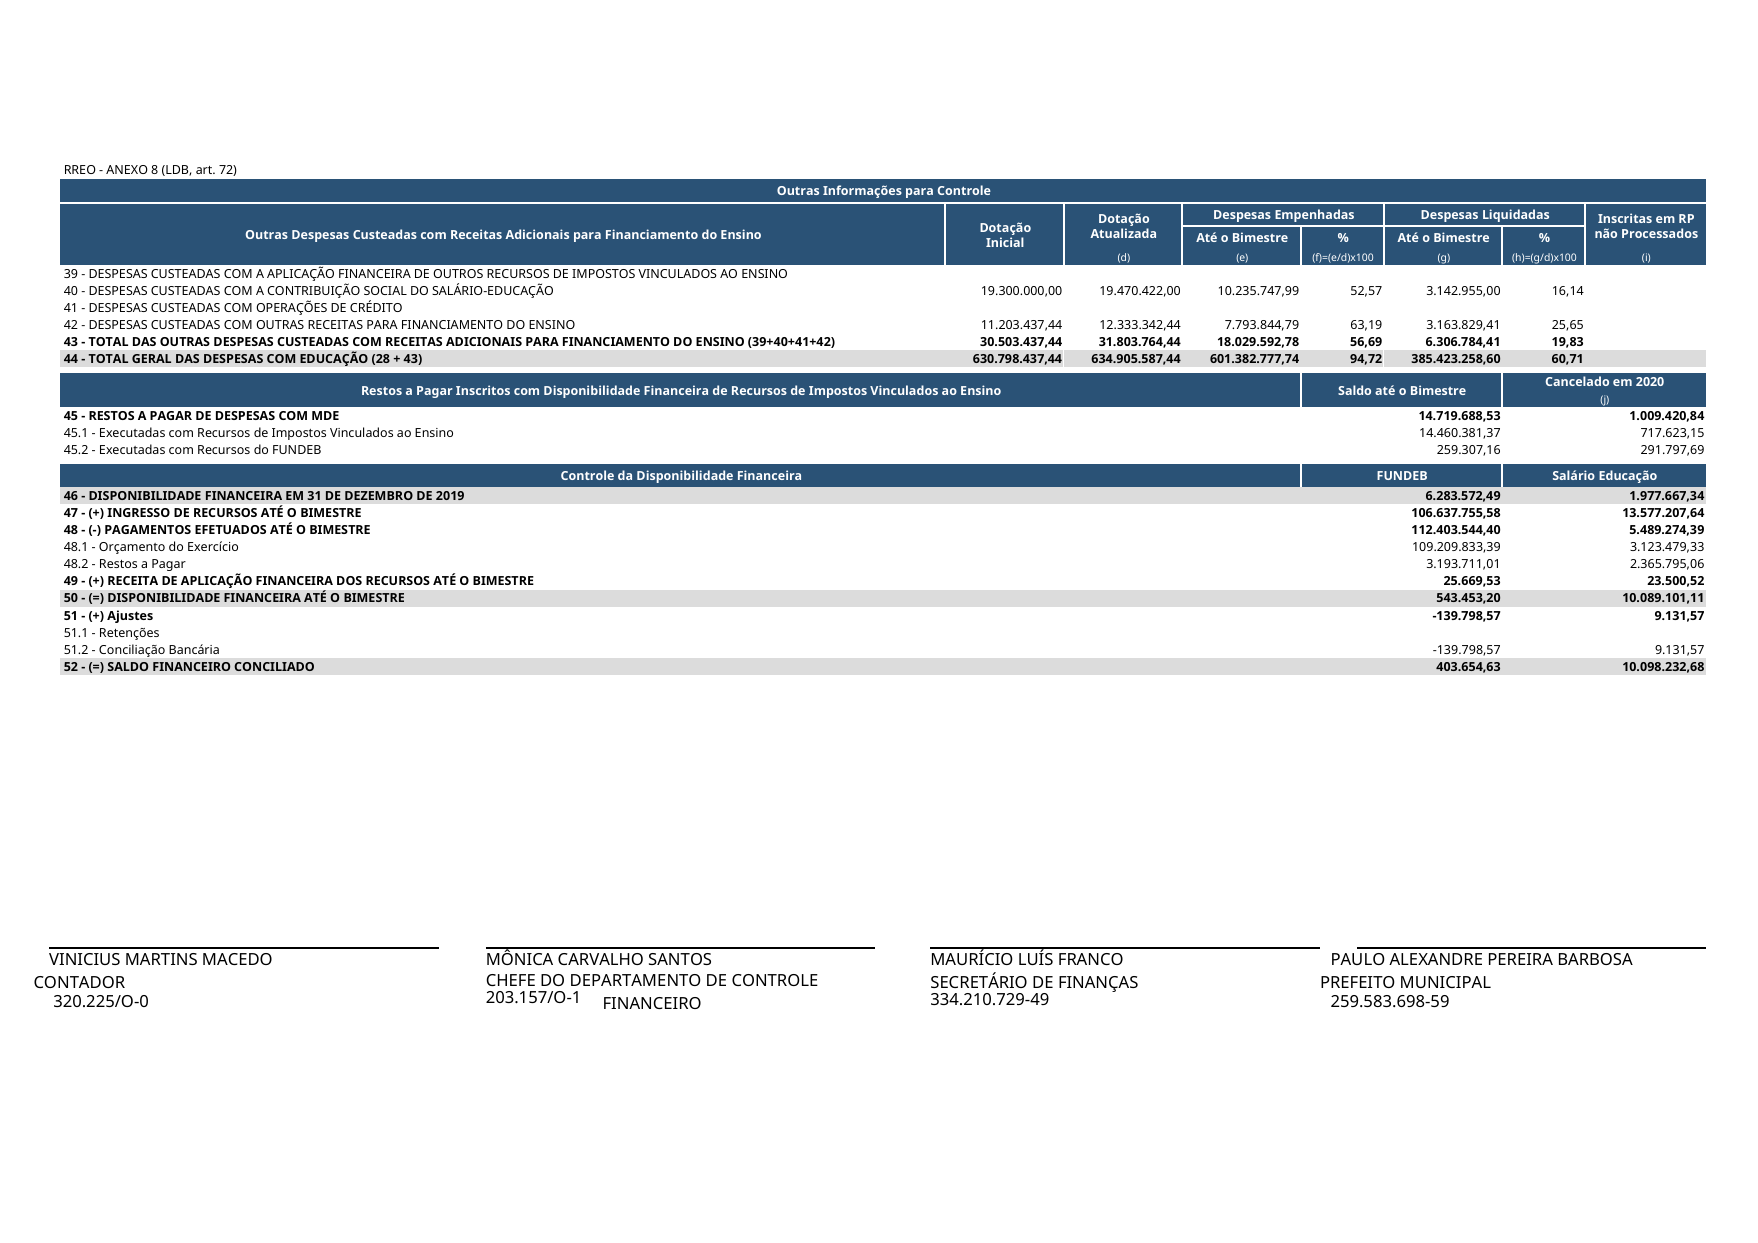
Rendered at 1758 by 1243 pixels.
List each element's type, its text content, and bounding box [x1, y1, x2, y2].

table_cell [1701, 88, 1706, 112]
table_cell 51.1 - Retenções [60, 624, 1301, 641]
table_cell 11.203.437,44 [945, 316, 1063, 333]
table_header [1701, 59, 1706, 87]
table_cell 25,65 [1502, 316, 1585, 333]
table_cell 56,69 [1301, 333, 1383, 350]
table_cell 259.307,16 [1301, 441, 1502, 458]
table_header [60, 59, 66, 161]
table_cell 2.365.795,06 [1502, 555, 1706, 572]
table_cell [60, 459, 1706, 464]
table_cell 43 - TOTAL DAS OUTRAS DESPESAS CUSTEADAS COM RECEITAS ADICIONAIS PARA FINANCIAMENTO DO ENSINO (39+40+41+42) [60, 333, 945, 350]
table_cell (d) [1065, 248, 1181, 265]
table_header [166, 59, 172, 161]
table_cell [1502, 265, 1585, 282]
table_cell 3.163.829,41 [1384, 316, 1502, 333]
table_cell 630.798.437,44 [945, 350, 1063, 367]
table_cell 12.333.342,44 [1064, 316, 1182, 333]
table_cell (f)=(e/d)x100 [1302, 248, 1383, 265]
table_cell 7.793.844,79 [1182, 316, 1301, 333]
table_cell 44 - TOTAL GERAL DAS DESPESAS COM EDUCAÇÃO (28 + 43) [60, 350, 945, 367]
table_cell 39 - DESPESAS CUSTEADAS COM A APLICAÇÃO FINANCEIRA DE OUTROS RECURSOS DE IMPOSTOS VINCULADOS AO ENSINO [60, 265, 945, 282]
table_cell [945, 299, 1063, 316]
table_cell [1502, 299, 1585, 316]
table_cell [945, 265, 1063, 282]
table_cell 717.623,15 [1502, 424, 1706, 441]
table_cell 3.142.955,00 [1384, 282, 1502, 299]
table_cell 47 - (+) INGRESSO DE RECURSOS ATÉ O BIMESTRE [60, 504, 1301, 521]
table_cell 51.2 - Conciliação Bancária [60, 641, 1301, 658]
table_cell [1064, 299, 1182, 316]
table_cell -139.798,57 [1301, 607, 1502, 624]
table_cell 48.1 - Orçamento do Exercício [60, 538, 1301, 555]
table_cell 291.797,69 [1502, 441, 1706, 458]
table_cell (g) [1385, 248, 1501, 265]
table_cell [1502, 624, 1706, 641]
table_cell 94,72 [1301, 350, 1383, 367]
table_cell 48 - (-) PAGAMENTOS EFETUADOS ATÉ O BIMESTRE [60, 521, 1301, 538]
table_cell [1301, 624, 1502, 641]
table_cell 25.669,53 [1301, 573, 1502, 589]
table_cell Inscritas em RP não Processados [1586, 204, 1706, 248]
table_cell 52 - (=) SALDO FINANCEIRO CONCILIADO [60, 658, 1301, 675]
table_cell Até o Bimestre [1385, 227, 1501, 248]
table_cell % [1503, 227, 1584, 248]
table_cell 42 - DESPESAS CUSTEADAS COM OUTRAS RECEITAS PARA FINANCIAMENTO DO ENSINO [60, 316, 945, 333]
table_cell 14.719.688,53 [1301, 407, 1502, 424]
table_cell [1575, 97, 1701, 112]
table_cell 106.637.755,58 [1301, 504, 1502, 521]
table_cell 40 - DESPESAS CUSTEADAS COM A CONTRIBUIÇÃO SOCIAL DO SALÁRIO-EDUCAÇÃO [60, 282, 945, 299]
table_cell [1585, 333, 1706, 350]
table_cell 48.2 - Restos a Pagar [60, 555, 1301, 572]
table_cell (j) [1503, 390, 1706, 407]
table_cell Outras Despesas Custeadas com Receitas Adicionais para Financiamento do Ensino [60, 204, 944, 265]
table_cell [1384, 265, 1502, 282]
table_cell 6.283.572,49 [1301, 487, 1502, 504]
table_cell 112.403.544,40 [1301, 521, 1502, 538]
table_cell RREO - ANEXO 8 (LDB, art. 72) [60, 161, 1706, 178]
table_cell Despesas Liquidadas [1385, 204, 1584, 225]
table_cell 3.193.711,01 [1301, 555, 1502, 572]
table_cell [172, 88, 1575, 112]
table_cell 52,57 [1301, 282, 1383, 299]
table_cell 31.803.764,44 [1064, 333, 1182, 350]
table_cell -139.798,57 [1301, 641, 1502, 658]
table_cell 10.235.747,99 [1182, 282, 1301, 299]
table_cell [60, 368, 1706, 373]
table_cell 9.131,57 [1502, 607, 1706, 624]
table_cell FUNDEB [1302, 464, 1501, 487]
table_cell 601.382.777,74 [1182, 350, 1301, 367]
table_cell 50 - (=) DISPONIBILIDADE FINANCEIRA ATÉ O BIMESTRE [60, 590, 1301, 607]
table_cell Saldo até o Bimestre [1302, 373, 1501, 407]
table_cell (h)=(g/d)x100 [1503, 248, 1584, 265]
table_cell 60,71 [1502, 350, 1585, 367]
table_cell (e) [1183, 248, 1300, 265]
table_cell 45.2 - Executadas com Recursos do FUNDEB [60, 441, 1301, 458]
table_cell [66, 152, 166, 161]
table_cell Controle da Disponibilidade Financeira [60, 464, 1300, 487]
table_cell 14.460.381,37 [1301, 424, 1502, 441]
table_cell [1384, 299, 1502, 316]
table_cell [1182, 265, 1301, 282]
table_cell 6.306.784,41 [1384, 333, 1502, 350]
table_cell 109.209.833,39 [1301, 538, 1502, 555]
table_header [172, 59, 1575, 87]
table_cell 403.654,63 [1301, 658, 1502, 675]
table_cell Restos a Pagar Inscritos com Disponibilidade Financeira de Recursos de Impostos Vinculados ao Ensino [60, 373, 1300, 407]
table_cell 49 - (+) RECEITA DE APLICAÇÃO FINANCEIRA DOS RECURSOS ATÉ O BIMESTRE [60, 573, 1301, 589]
table_cell [1585, 265, 1706, 282]
table_cell Despesas Empenhadas [1183, 204, 1383, 225]
table_cell 19.300.000,00 [945, 282, 1063, 299]
table_cell [1585, 350, 1706, 367]
table_cell 10.098.232,68 [1502, 658, 1706, 675]
table_cell [1585, 316, 1706, 333]
table_cell 1.009.420,84 [1502, 407, 1706, 424]
table_cell Dotação Inicial [946, 204, 1063, 265]
table_cell [1301, 299, 1383, 316]
table_cell 543.453,20 [1301, 590, 1502, 607]
table_cell 385.423.258,60 [1384, 350, 1502, 367]
table_cell 16,14 [1502, 282, 1585, 299]
table_cell 46 - DISPONIBILIDADE FINANCEIRA EM 31 DE DEZEMBRO DE 2019 [60, 487, 1301, 504]
table_cell [1301, 265, 1383, 282]
table_cell Salário Educação [1503, 464, 1706, 487]
table_cell 23.500,52 [1502, 573, 1706, 589]
table_cell [172, 136, 1706, 155]
table_cell 13.577.207,64 [1502, 504, 1706, 521]
table_header [1575, 59, 1701, 77]
table_cell 18.029.592,78 [1182, 333, 1301, 350]
table_cell 19.470.422,00 [1064, 282, 1182, 299]
table_cell Cancelado em 2020 [1503, 373, 1706, 390]
table_cell [172, 112, 1706, 136]
table_cell 10.089.101,11 [1502, 590, 1706, 607]
table_cell 9.131,57 [1502, 641, 1706, 658]
table_cell 45 - RESTOS A PAGAR DE DESPESAS COM MDE [60, 407, 1301, 424]
table_cell [1585, 299, 1706, 316]
table_cell Dotação Atualizada [1065, 204, 1181, 248]
table_cell Outras Informações para Controle [60, 179, 1706, 202]
table_header [66, 59, 166, 152]
table_cell 51 - (+) Ajustes [60, 607, 1301, 624]
table_cell [1064, 265, 1182, 282]
table_cell 3.123.479,33 [1502, 538, 1706, 555]
table_cell [60, 675, 1706, 1056]
table_cell [1575, 79, 1701, 97]
table_cell 41 - DESPESAS CUSTEADAS COM OPERAÇÕES DE CRÉDITO [60, 299, 945, 316]
table_cell 1.977.667,34 [1502, 487, 1706, 504]
table_cell [172, 155, 1706, 161]
table_cell 634.905.587,44 [1064, 350, 1182, 367]
table_cell [1182, 299, 1301, 316]
table_cell 63,19 [1301, 316, 1383, 333]
table_cell Até o Bimestre [1183, 227, 1300, 248]
table_cell [1585, 282, 1706, 299]
table_cell % [1302, 227, 1383, 248]
table_cell 45.1 - Executadas com Recursos de Impostos Vinculados ao Ensino [60, 424, 1301, 441]
table_cell 30.503.437,44 [945, 333, 1063, 350]
table_cell 19,83 [1502, 333, 1585, 350]
table_cell (i) [1586, 248, 1706, 265]
table_cell 5.489.274,39 [1502, 521, 1706, 538]
